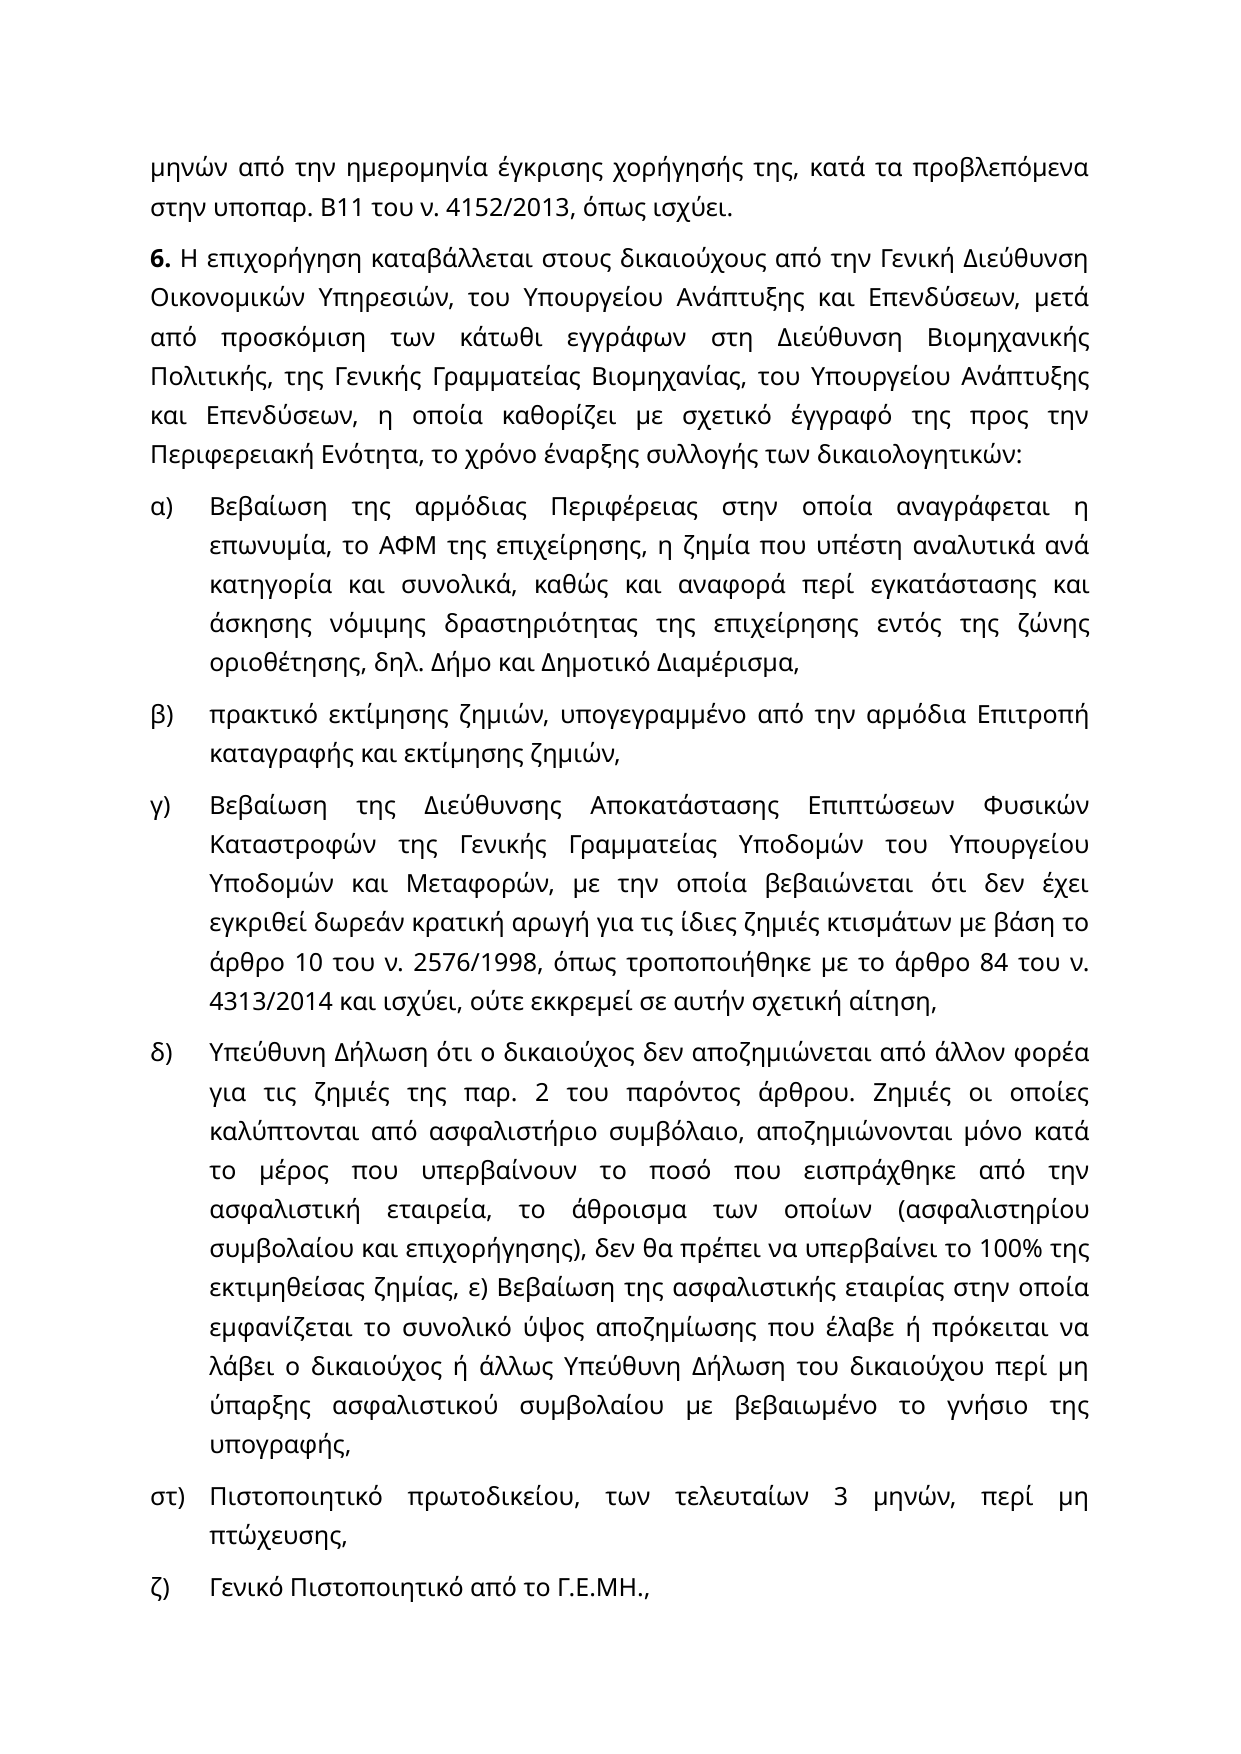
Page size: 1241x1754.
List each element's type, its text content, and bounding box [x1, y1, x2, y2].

list α) Βεβαίωση της αρμόδιας Περιφέρειας στην οποία αναγράφεται η επωνυμία, το ΑΦΜ της επιχείρησης, η ζημία που υπέστη αναλυτικά ανά κατηγορία και συνολικά, καθώς και αναφορά περί εγκατάστασης και άσκησης νόμιμης δραστηριότητας της επιχείρησης εντός της ζώνης οριοθέτησης, δηλ. Δήμο και Δημοτικό Διαμέρισμα, [150, 488, 1090, 679]
list στ) Πιστοποιητικό πρωτοδικείου, των τελευταίων 3 μηνών, περί μη πτώχευσης, [150, 1478, 1090, 1552]
text μηνών από την ημερομηνία έγκρισης χορήγησής της, κατά τα προβλεπόμενα στην υποπαρ. Β11 του ν. 4152/2013, όπως ισχύει. [150, 150, 1090, 223]
list δ) Υπεύθυνη Δήλωση ότι ο δικαιούχος δεν αποζημιώνεται από άλλον φορέα για τις ζημιές της παρ. 2 του παρόντος άρθρου. Ζημιές οι οποίες καλύπτονται από ασφαλιστήριο συμβόλαιο, αποζημιώνονται μόνο κατά το μέρος που υπερβαίνουν το ποσό που εισπράχθηκε από την ασφαλιστική εταιρεία, το άθροισμα των οποίων (ασφαλιστηρίου συμβολαίου και επιχορήγησης), δεν θα πρέπει να υπερβαίνει το 100% της εκτιμηθείσας ζημίας, ε) Βεβαίωση της ασφαλιστικής εταιρίας στην οποία εμφανίζεται το συνολικό ύψος αποζημίωσης που έλαβε ή πρόκειται να λάβει ο δικαιούχος ή άλλως Υπεύθυνη Δήλωση του δικαιούχου περί μη ύπαρξης ασφαλιστικού συμβολαίου με βεβαιωμένο το γνήσιο της υπογραφής, [150, 1035, 1090, 1461]
text 6. Η επιχορήγηση καταβάλλεται στους δικαιούχους από την Γενική Διεύθυνση Οικονομικών Υπηρεσιών, του Υπουργείου Ανάπτυξης και Επενδύσεων, μετά από προσκόμιση των κάτωθι εγγράφων στη Διεύθυνση Βιομηχανικής Πολιτικής, της Γενικής Γραμματείας Βιομηχανίας, του Υπουργείου Ανάπτυξης και Επενδύσεων, η οποία καθορίζει με σχετικό έγγραφό της προς την Περιφερειακή Ενότητα, το χρόνο έναρξης συλλογής των δικαιολογητικών: [150, 241, 1090, 471]
list β) πρακτικό εκτίμησης ζημιών, υπογεγραμμένο από την αρμόδια Επιτροπή καταγραφής και εκτίμησης ζημιών, [150, 697, 1090, 770]
list ζ) Γενικό Πιστοποιητικό από το Γ.Ε.ΜΗ., [150, 1569, 1090, 1603]
list γ) Βεβαίωση της Διεύθυνσης Αποκατάστασης Επιπτώσεων Φυσικών Καταστροφών της Γενικής Γραμματείας Υποδομών του Υπουργείου Υποδομών και Μεταφορών, με την οποία βεβαιώνεται ότι δεν έχει εγκριθεί δωρεάν κρατική αρωγή για τις ίδιες ζημιές κτισμάτων με βάση το άρθρο 10 του ν. 2576/1998, όπως τροποποιήθηκε με το άρθρο 84 του ν. 4313/2014 και ισχύει, ούτε εκκρεμεί σε αυτήν σχετική αίτηση, [150, 787, 1090, 1017]
